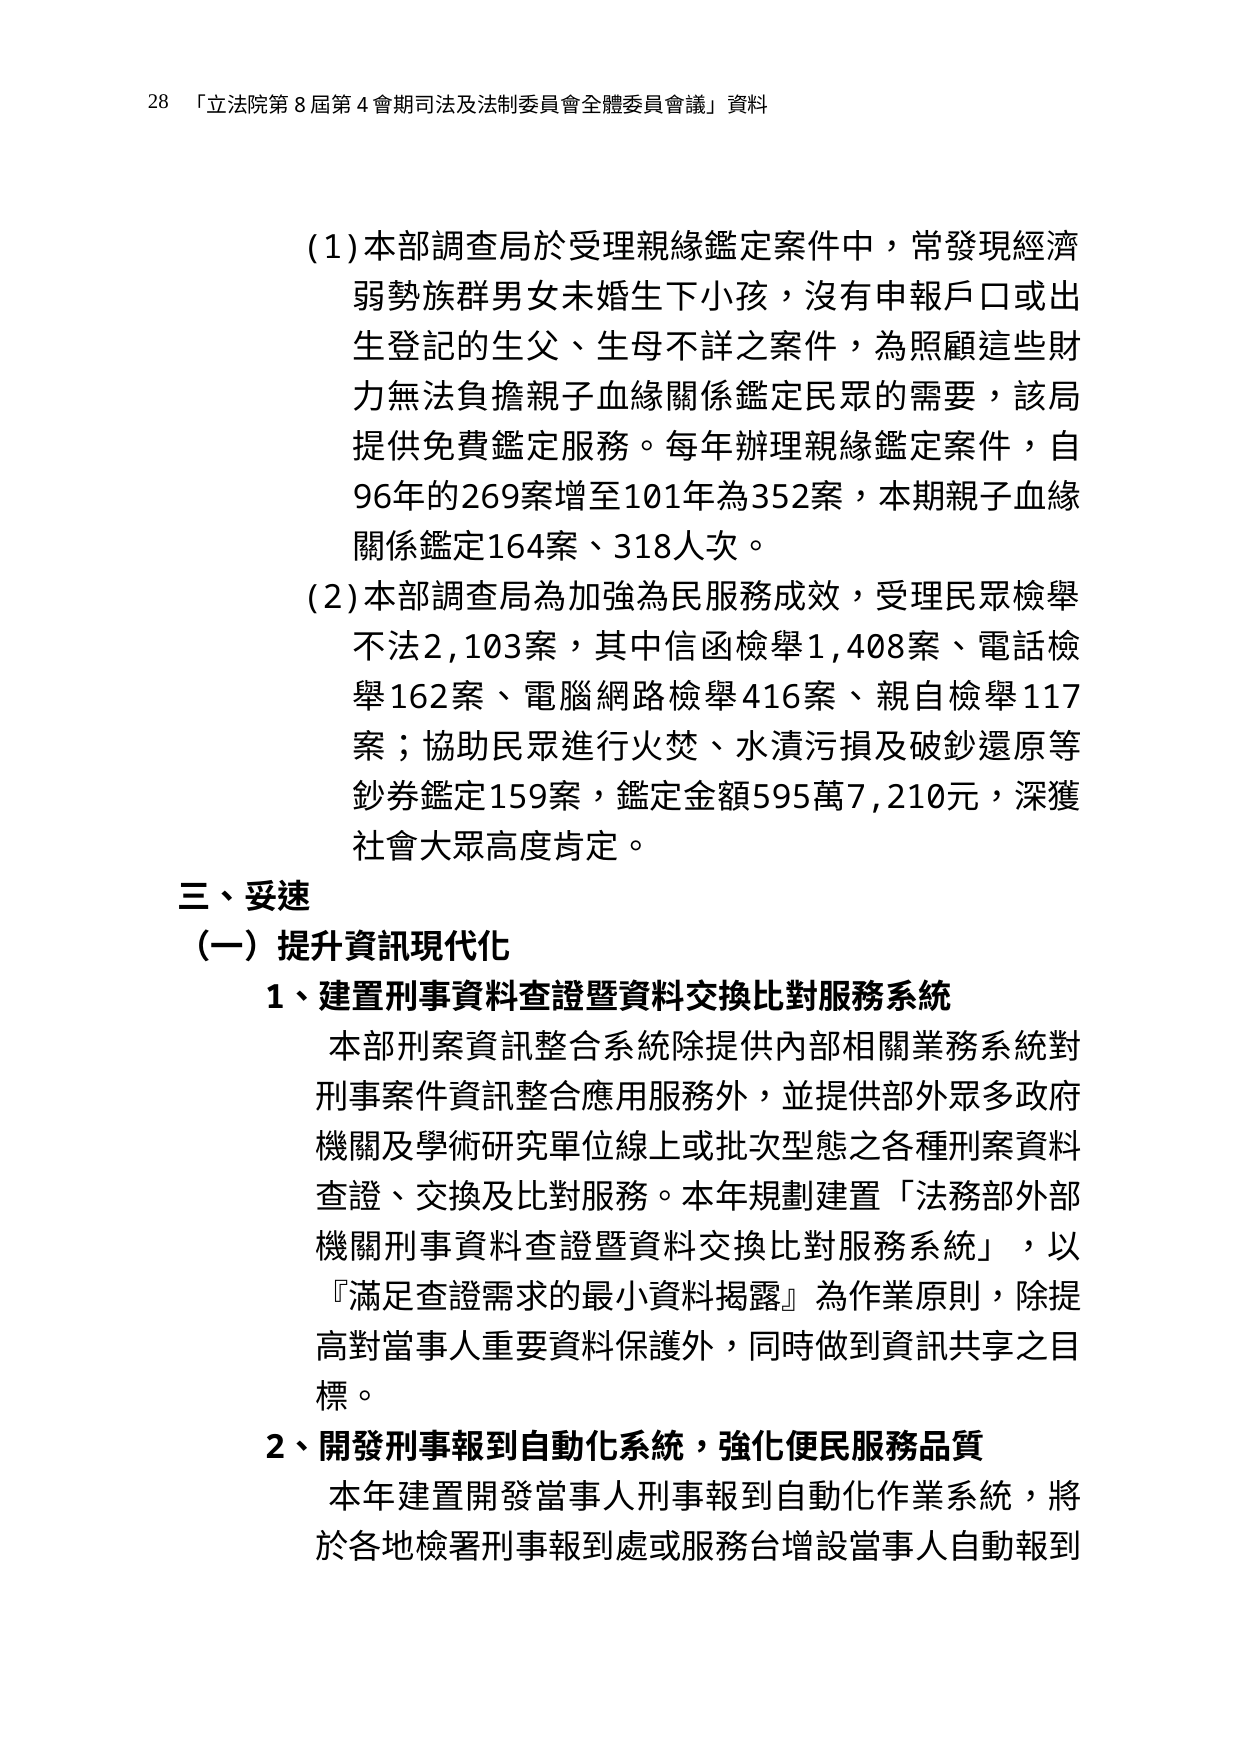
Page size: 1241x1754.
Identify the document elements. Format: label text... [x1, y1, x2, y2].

text （一）提升資訊現代化 [177, 919, 1081, 969]
text (2)本部調查局為加強為民服務成效，受理民眾檢舉不法2,103案，其中信函檢舉1,408案、電話檢舉162案、電腦網路檢舉416案、親自檢舉117案；協助民眾進行火焚、水漬污損及破鈔還原等鈔券鑑定159案，鑑定金額595萬7,210元，深獲社會大眾高度肯定。 [302, 569, 1081, 869]
text 本部刑案資訊整合系統除提供內部相關業務系統對刑事案件資訊整合應用服務外，並提供部外眾多政府機關及學術研究單位線上或批次型態之各種刑案資料查證、交換及比對服務。本年規劃建置「法務部外部機關刑事資料查證暨資料交換比對服務系統」，以『滿足查證需求的最小資料揭露』為作業原則，除提高對當事人重要資料保護外，同時做到資訊共享之目標。 [265, 1019, 1081, 1419]
text 1、建置刑事資料查證暨資料交換比對服務系統 [265, 969, 1081, 1019]
text 2、開發刑事報到自動化系統，強化便民服務品質 [265, 1419, 1081, 1469]
text 本年建置開發當事人刑事報到自動化作業系統，將於各地檢署刑事報到處或服務台增設當事人自動報到 [265, 1469, 1081, 1569]
text 三、妥速 [177, 869, 1081, 919]
text (1)本部調查局於受理親緣鑑定案件中，常發現經濟弱勢族群男女未婚生下小孩，沒有申報戶口或出生登記的生父、生母不詳之案件，為照顧這些財力無法負擔親子血緣關係鑑定民眾的需要，該局提供免費鑑定服務。每年辦理親緣鑑定案件，自96年的269案增至101年為352案，本期親子血緣關係鑑定164案、318人次。 [302, 219, 1081, 569]
